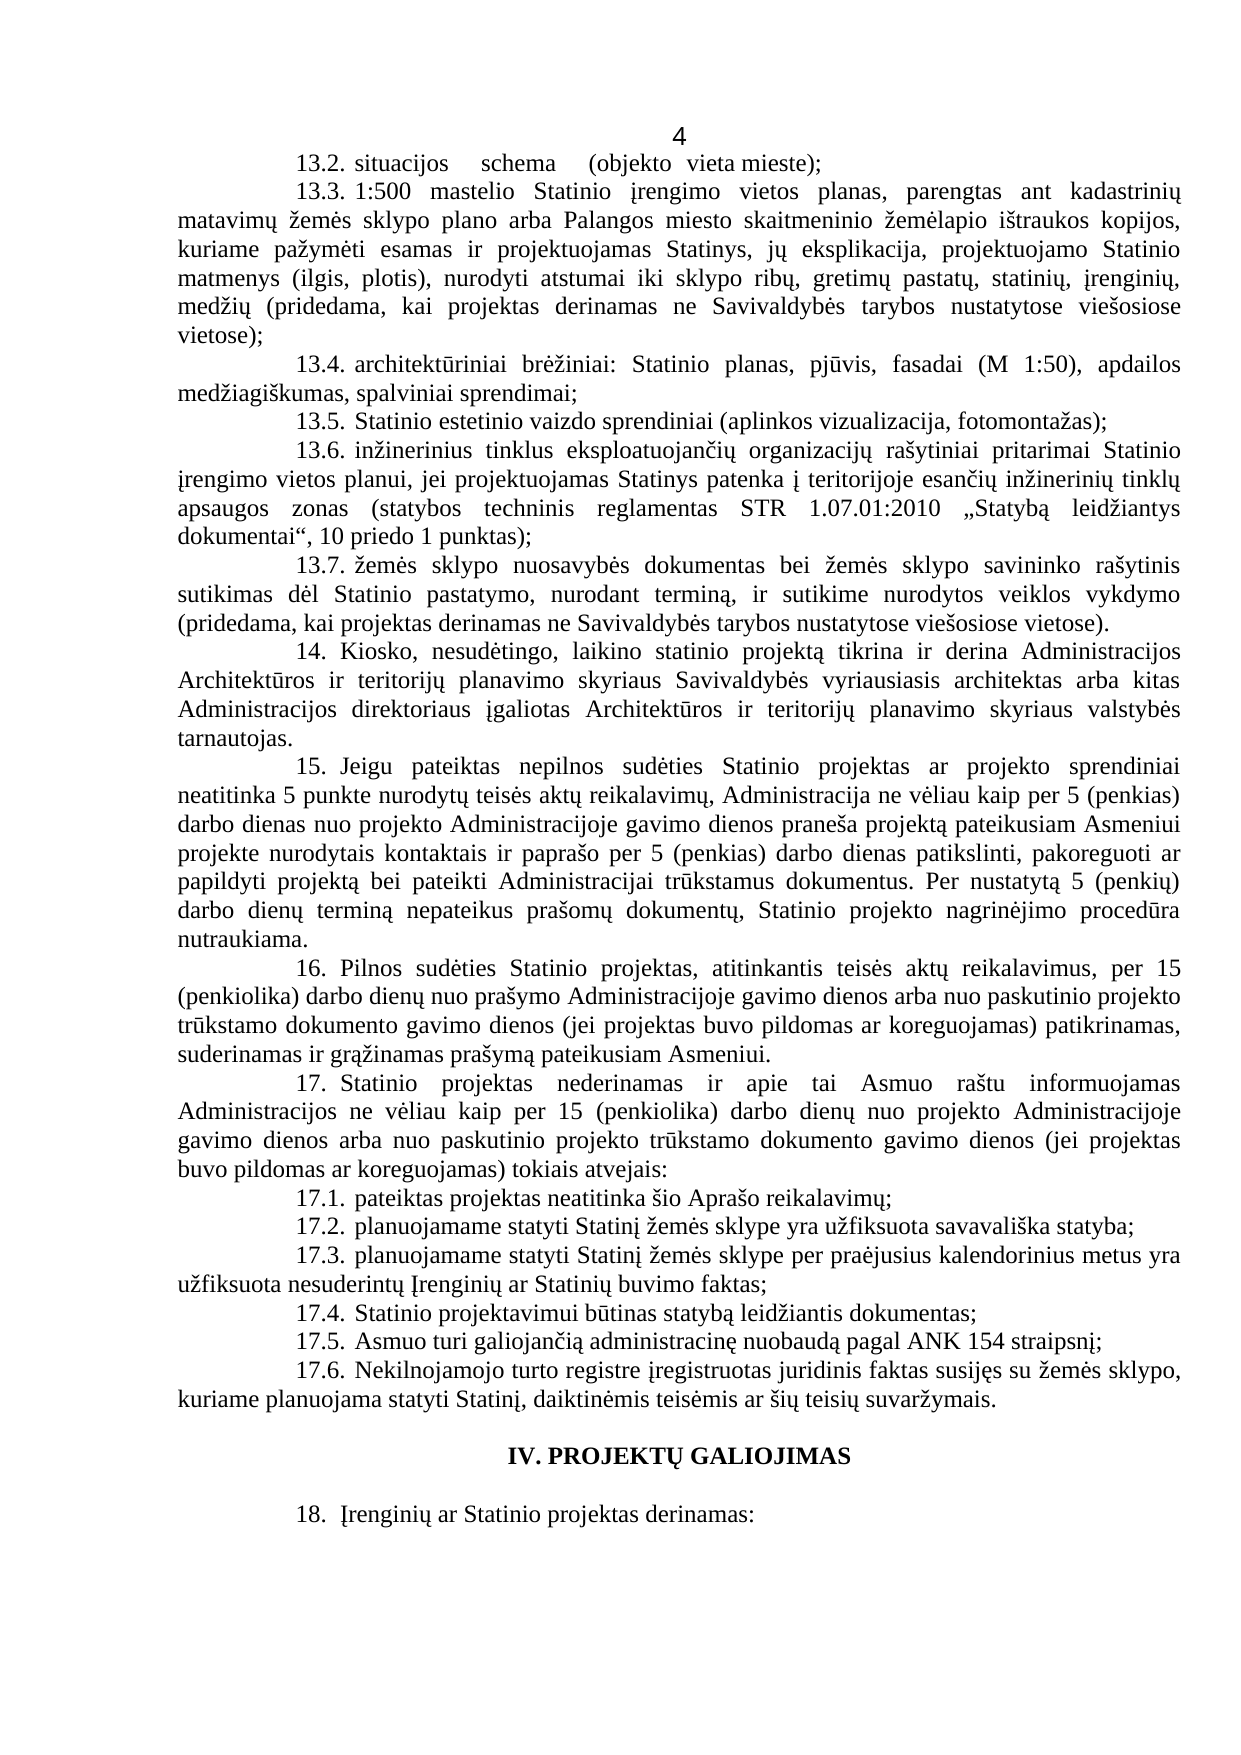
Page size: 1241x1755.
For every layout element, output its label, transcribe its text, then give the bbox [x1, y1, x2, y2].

text 17.3. planuojamame statyti Statinį žemės sklype per praėjusius kalendorinius metus yra užfiksuota nesuderintų Įrenginių ar Statinių buvimo faktas; [177, 1240, 1181, 1298]
text 17.4. Statinio projektavimui būtinas statybą leidžiantis dokumentas; [177, 1298, 1181, 1326]
text 13.4. architektūriniai brėžiniai: Statinio planas, pjūvis, fasadai (M 1:50), apdailos medžiagiškumas, spalviniai sprendimai; [177, 349, 1181, 406]
text 13.3. 1:500 mastelio Statinio įrengimo vietos planas, parengtas ant kadastrinių matavimų žemės sklypo plano arba Palangos miesto skaitmeninio žemėlapio ištraukos kopijos, kuriame pažymėti esamas ir projektuojamas Statinys, jų eksplikacija, projektuojamo Statinio matmenys (ilgis, plotis), nurodyti atstumai iki sklypo ribų, gretimų pastatų, statinių, įrenginių, medžių (pridedama, kai projektas derinamas ne Savivaldybės tarybos nustatytose viešosiose vietose); [177, 176, 1181, 349]
text 16. Pilnos sudėties Statinio projektas, atitinkantis teisės aktų reikalavimus, per 15 (penkiolika) darbo dienų nuo prašymo Administracijoje gavimo dienos arba nuo paskutinio projekto trūkstamo dokumento gavimo dienos (jei projektas buvo pildomas ar koreguojamas) patikrinamas, suderinamas ir grąžinamas prašymą pateikusiam Asmeniui. [177, 953, 1181, 1068]
text 15. Jeigu pateiktas nepilnos sudėties Statinio projektas ar projekto sprendiniai neatitinka 5 punkte nurodytų teisės aktų reikalavimų, Administracija ne vėliau kaip per 5 (penkias) darbo dienas nuo projekto Administracijoje gavimo dienos praneša projektą pateikusiam Asmeniui projekte nurodytais kontaktais ir paprašo per 5 (penkias) darbo dienas patikslinti, pakoreguoti ar papildyti projektą bei pateikti Administracijai trūkstamus dokumentus. Per nustatytą 5 (penkių) darbo dienų terminą nepateikus prašomų dokumentų, Statinio projekto nagrinėjimo procedūra nutraukiama. [177, 751, 1181, 953]
text 13.2. situacijos schema (objekto vieta mieste); [177, 148, 1181, 176]
text 17.1. pateiktas projektas neatitinka šio Aprašo reikalavimų; [177, 1183, 1181, 1211]
text 18. Įrenginių ar Statinio projektas derinamas: [177, 1499, 1181, 1528]
text 13.7. žemės sklypo nuosavybės dokumentas bei žemės sklypo savininko rašytinis sutikimas dėl Statinio pastatymo, nurodant terminą, ir sutikime nurodytos veiklos vykdymo (pridedama, kai projektas derinamas ne Savivaldybės tarybos nustatytose viešosiose vietose). [177, 550, 1181, 636]
text 17.2. planuojamame statyti Statinį žemės sklype yra užfiksuota savavališka statyba; [177, 1211, 1181, 1240]
text 17.5. Asmuo turi galiojančią administracinę nuobaudą pagal ANK 154 straipsnį; [177, 1326, 1181, 1355]
text 13.5. Statinio estetinio vaizdo sprendiniai (aplinkos vizualizacija, fotomontažas); [177, 406, 1181, 435]
text 17.6. Nekilnojamojo turto registre įregistruotas juridinis faktas susijęs su žemės sklypo, kuriame planuojama statyti Statinį, daiktinėmis teisėmis ar šių teisių suvaržymais. [177, 1355, 1181, 1413]
subtitle IV. PROJEKTŲ GALIOJIMAS [177, 1441, 1181, 1470]
text 13.6. inžinerinius tinklus eksploatuojančių organizacijų rašytiniai pritarimai Statinio įrengimo vietos planui, jei projektuojamas Statinys patenka į teritorijoje esančių inžinerinių tinklų apsaugos zonas (statybos techninis reglamentas STR 1.07.01:2010 „Statybą leidžiantys dokumentai“, 10 priedo 1 punktas); [177, 435, 1181, 550]
text 17. Statinio projektas nederinamas ir apie tai Asmuo raštu informuojamas Administracijos ne vėliau kaip per 15 (penkiolika) darbo dienų nuo projekto Administracijoje gavimo dienos arba nuo paskutinio projekto trūkstamo dokumento gavimo dienos (jei projektas buvo pildomas ar koreguojamas) tokiais atvejais: [177, 1068, 1181, 1183]
text 14. Kiosko, nesudėtingo, laikino statinio projektą tikrina ir derina Administracijos Architektūros ir teritorijų planavimo skyriaus Savivaldybės vyriausiasis architektas arba kitas Administracijos direktoriaus įgaliotas Architektūros ir teritorijų planavimo skyriaus valstybės tarnautojas. [177, 636, 1181, 751]
